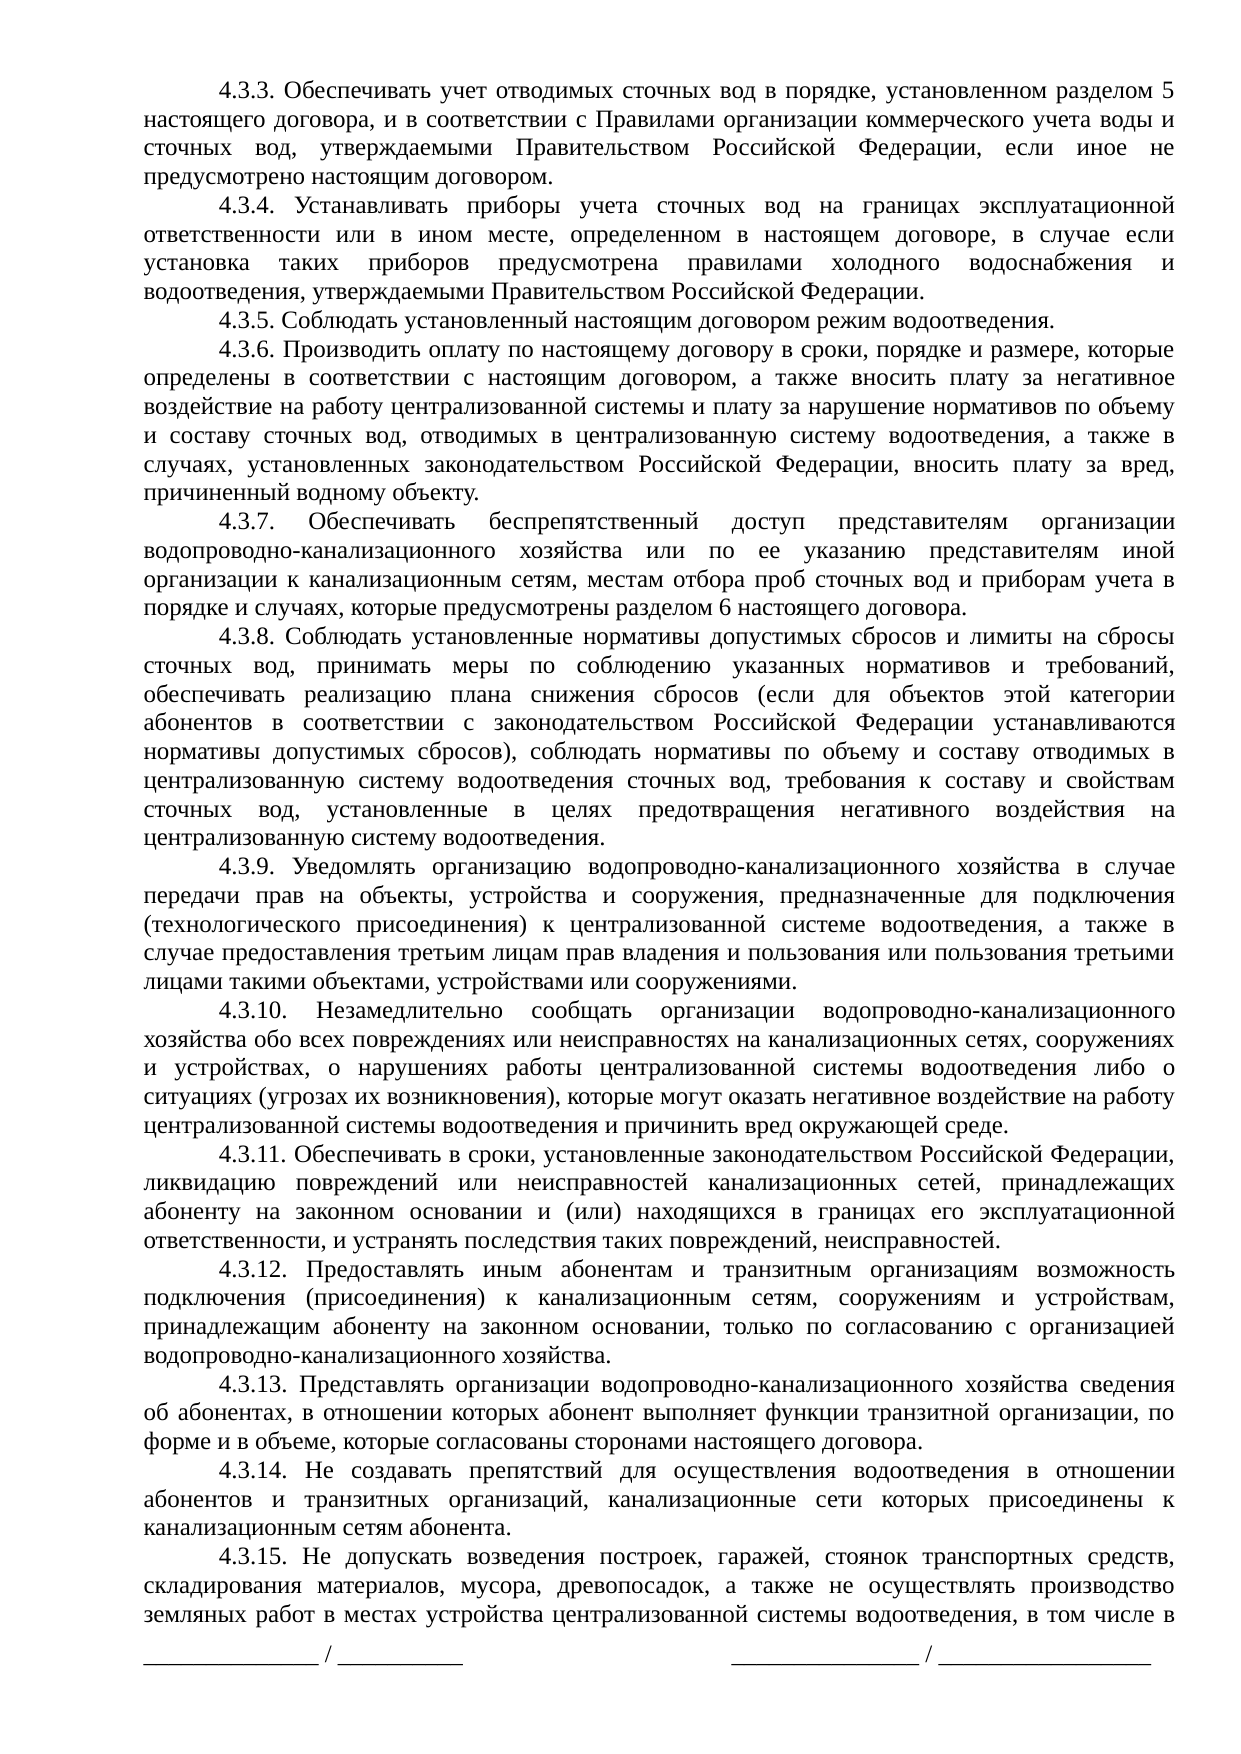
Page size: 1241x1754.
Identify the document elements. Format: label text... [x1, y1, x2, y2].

text 4.3.9. Уведомлять организацию водопроводно-канализационного хозяйства в случае передачи прав на объекты, устройства и сооружения, предназначенные для подключения (технологического присоединения) к централизованной системе водоотведения, а также в случае предоставления третьим лицам прав владения и пользования или пользования третьими лицами такими объектами, устройствами или сооружениями. [143, 851, 1176, 995]
text 4.3.6. Производить оплату по настоящему договору в сроки, порядке и размере, которые определены в соответствии с настоящим договором, а также вносить плату за негативное воздействие на работу централизованной системы и плату за нарушение нормативов по объему и составу сточных вод, отводимых в централизованную систему водоотведения, а также в случаях, установленных законодательством Российской Федерации, вносить плату за вред, причиненный водному объекту. [143, 334, 1176, 506]
text 4.3.8. Соблюдать установленные нормативы допустимых сбросов и лимиты на сбросы сточных вод, принимать меры по соблюдению указанных нормативов и требований, обеспечивать реализацию плана снижения сбросов (если для объектов этой категории абонентов в соответствии с законодательством Российской Федерации устанавливаются нормативы допустимых сбросов), соблюдать нормативы по объему и составу отводимых в централизованную систему водоотведения сточных вод, требования к составу и свойствам сточных вод, установленные в целях предотвращения негативного воздействия на централизованную систему водоотведения. [143, 621, 1176, 851]
text 4.3.10. Незамедлительно сообщать организации водопроводно-канализационного хозяйства обо всех повреждениях или неисправностях на канализационных сетях, сооружениях и устройствах, о нарушениях работы централизованной системы водоотведения либо о ситуациях (угрозах их возникновения), которые могут оказать негативное воздействие на работу централизованной системы водоотведения и причинить вред окружающей среде. [143, 995, 1176, 1139]
text 4.3.11. Обеспечивать в сроки, установленные законодательством Российской Федерации, ликвидацию повреждений или неисправностей канализационных сетей, принадлежащих абоненту на законном основании и (или) находящихся в границах его эксплуатационной ответственности, и устранять последствия таких повреждений, неисправностей. [143, 1139, 1176, 1254]
text 4.3.14. Не создавать препятствий для осуществления водоотведения в отношении абонентов и транзитных организаций, канализационные сети которых присоединены к канализационным сетям абонента. [143, 1455, 1176, 1541]
text 4.3.4. Устанавливать приборы учета сточных вод на границах эксплуатационной ответственности или в ином месте, определенном в настоящем договоре, в случае если установка таких приборов предусмотрена правилами холодного водоснабжения и водоотведения, утверждаемыми Правительством Российской Федерации. [143, 190, 1176, 305]
text 4.3.3. Обеспечивать учет отводимых сточных вод в порядке, установленном разделом 5 настоящего договора, и в соответствии с Правилами организации коммерческого учета воды и сточных вод, утверждаемыми Правительством Российской Федерации, если иное не предусмотрено настоящим договором. [143, 75, 1176, 190]
text 4.3.5. Соблюдать установленный настоящим договором режим водоотведения. [143, 305, 1176, 334]
text 4.3.13. Представлять организации водопроводно-канализационного хозяйства сведения об абонентах, в отношении которых абонент выполняет функции транзитной организации, по форме и в объеме, которые согласованы сторонами настоящего договора. [143, 1369, 1176, 1455]
text 4.3.7. Обеспечивать беспрепятственный доступ представителям организации водопроводно-канализационного хозяйства или по ее указанию представителям иной организации к канализационным сетям, местам отбора проб сточных вод и приборам учета в порядке и случаях, которые предусмотрены разделом 6 настоящего договора. [143, 506, 1176, 621]
text 4.3.15. Не допускать возведения построек, гаражей, стоянок транспортных средств, складирования материалов, мусора, древопосадок, а также не осуществлять производство земляных работ в местах устройства централизованной системы водоотведения, в том числе в [143, 1541, 1176, 1627]
text 4.3.12. Предоставлять иным абонентам и транзитным организациям возможность подключения (присоединения) к канализационным сетям, сооружениям и устройствам, принадлежащим абоненту на законном основании, только по согласованию с организацией водопроводно-канализационного хозяйства. [143, 1254, 1176, 1369]
